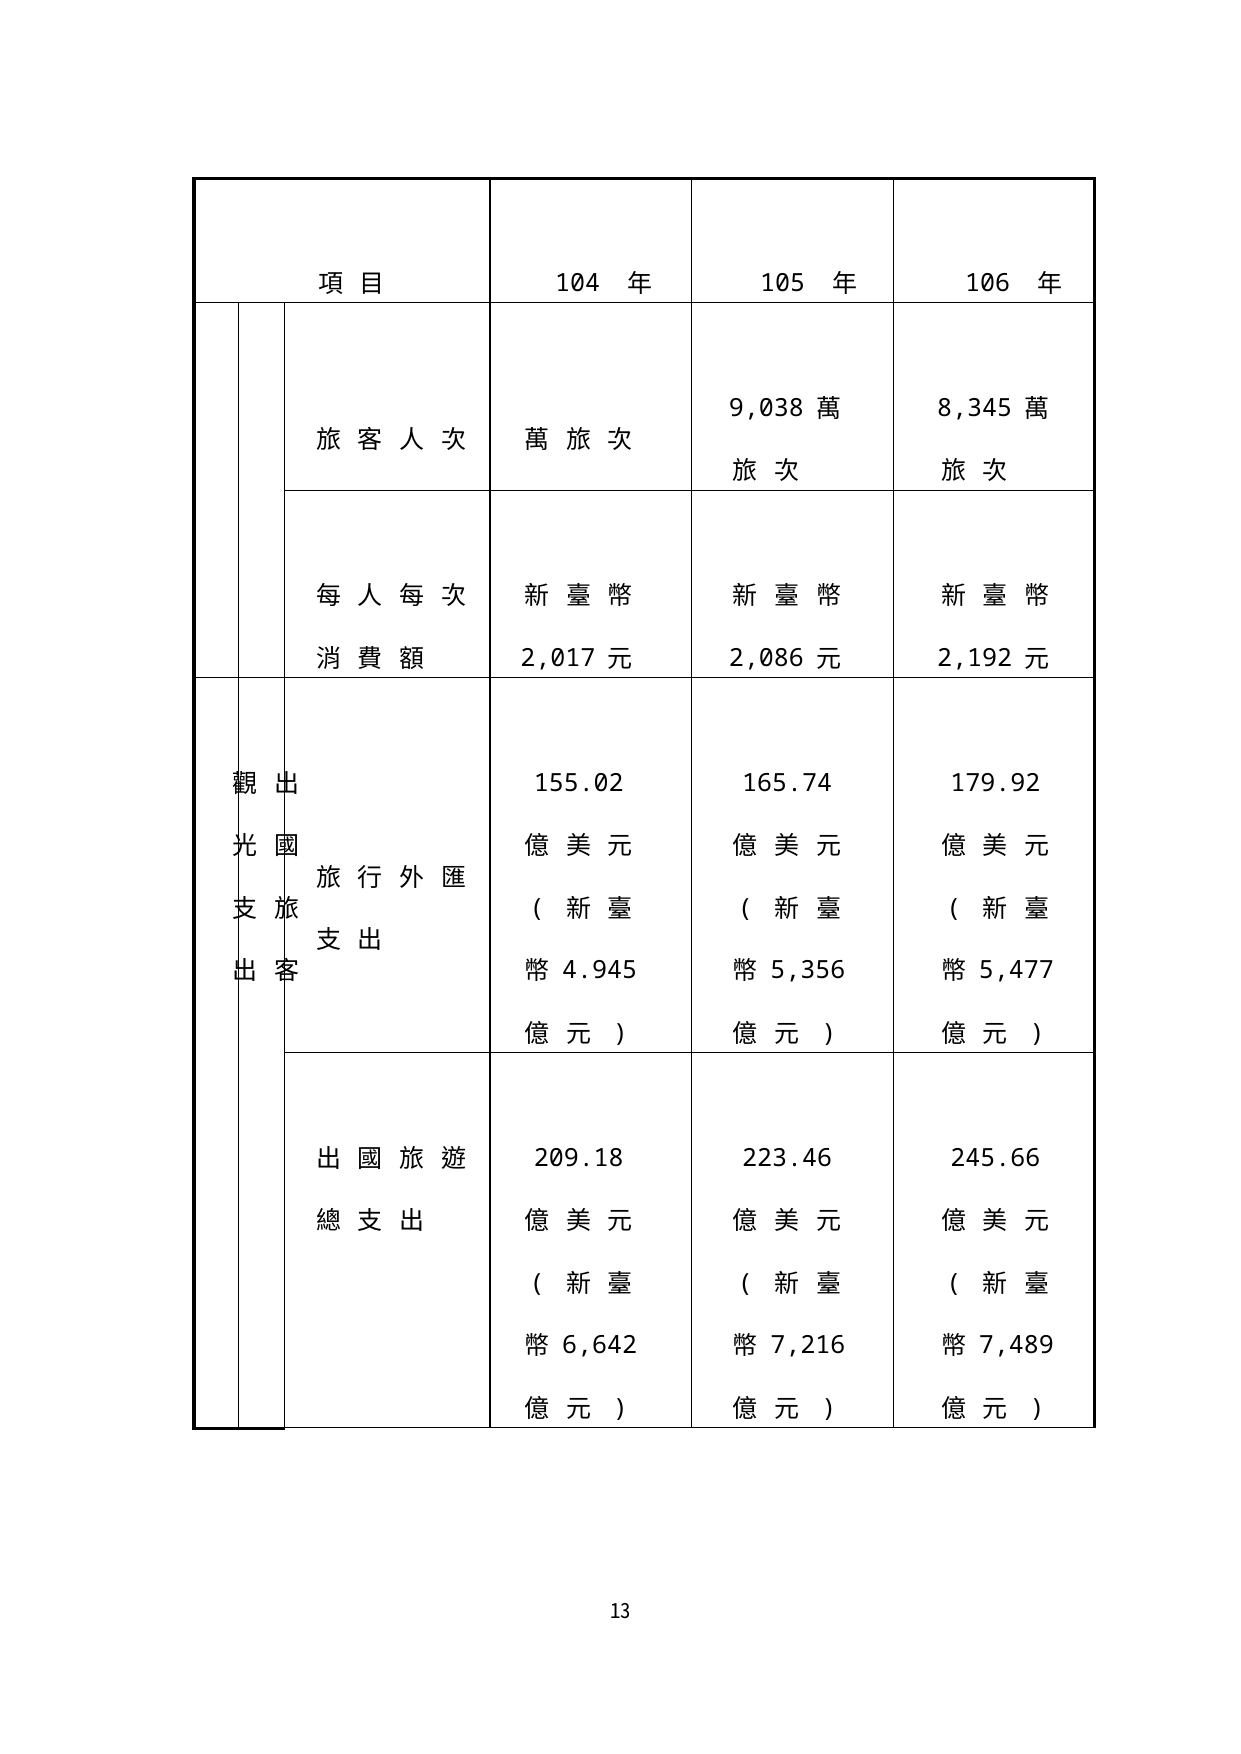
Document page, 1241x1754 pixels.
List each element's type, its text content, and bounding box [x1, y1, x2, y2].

table_cell 萬旅次 [491, 303, 691, 490]
table_header 106年 [894, 180, 1093, 302]
table_cell 每人每次消費額 [285, 491, 489, 677]
table_cell 223.46億美元(新臺幣7,216億元) [692, 1053, 893, 1427]
table_header 105年 [692, 180, 893, 302]
table_cell 9,038萬旅次 [692, 303, 893, 490]
table_cell 155.02億美元(新臺幣4.945億元) [491, 678, 691, 1052]
table_cell 出國旅客 [239, 678, 284, 1427]
table_cell 新臺幣2,017元 [491, 491, 691, 677]
table_header 104年 [491, 180, 691, 302]
table_cell 觀光收入 [196, 303, 238, 677]
table_cell 出國旅遊總支出 [285, 1053, 489, 1427]
table_cell 209.18億美元(新臺幣6,642億元) [491, 1053, 691, 1427]
table_cell 國內旅遊 [239, 303, 284, 677]
table_cell 245.66億美元(新臺幣7,489億元) [894, 1053, 1093, 1427]
table_cell 8,345萬旅次 [894, 303, 1093, 490]
table_cell 旅行外匯支出 [285, 678, 489, 1052]
table_cell 新臺幣2,192元 [894, 491, 1093, 677]
table_cell 觀光支出 [196, 678, 238, 1427]
table_header 項目 [196, 180, 489, 302]
table_cell 165.74億美元(新臺幣5,356億元) [692, 678, 893, 1052]
table_cell 出國旅客 [278, 836, 284, 853]
table_cell 新臺幣2,086元 [692, 491, 893, 677]
table_cell 179.92億美元(新臺幣5,477億元) [894, 678, 1093, 1052]
table_cell 旅客人次 [285, 303, 489, 490]
